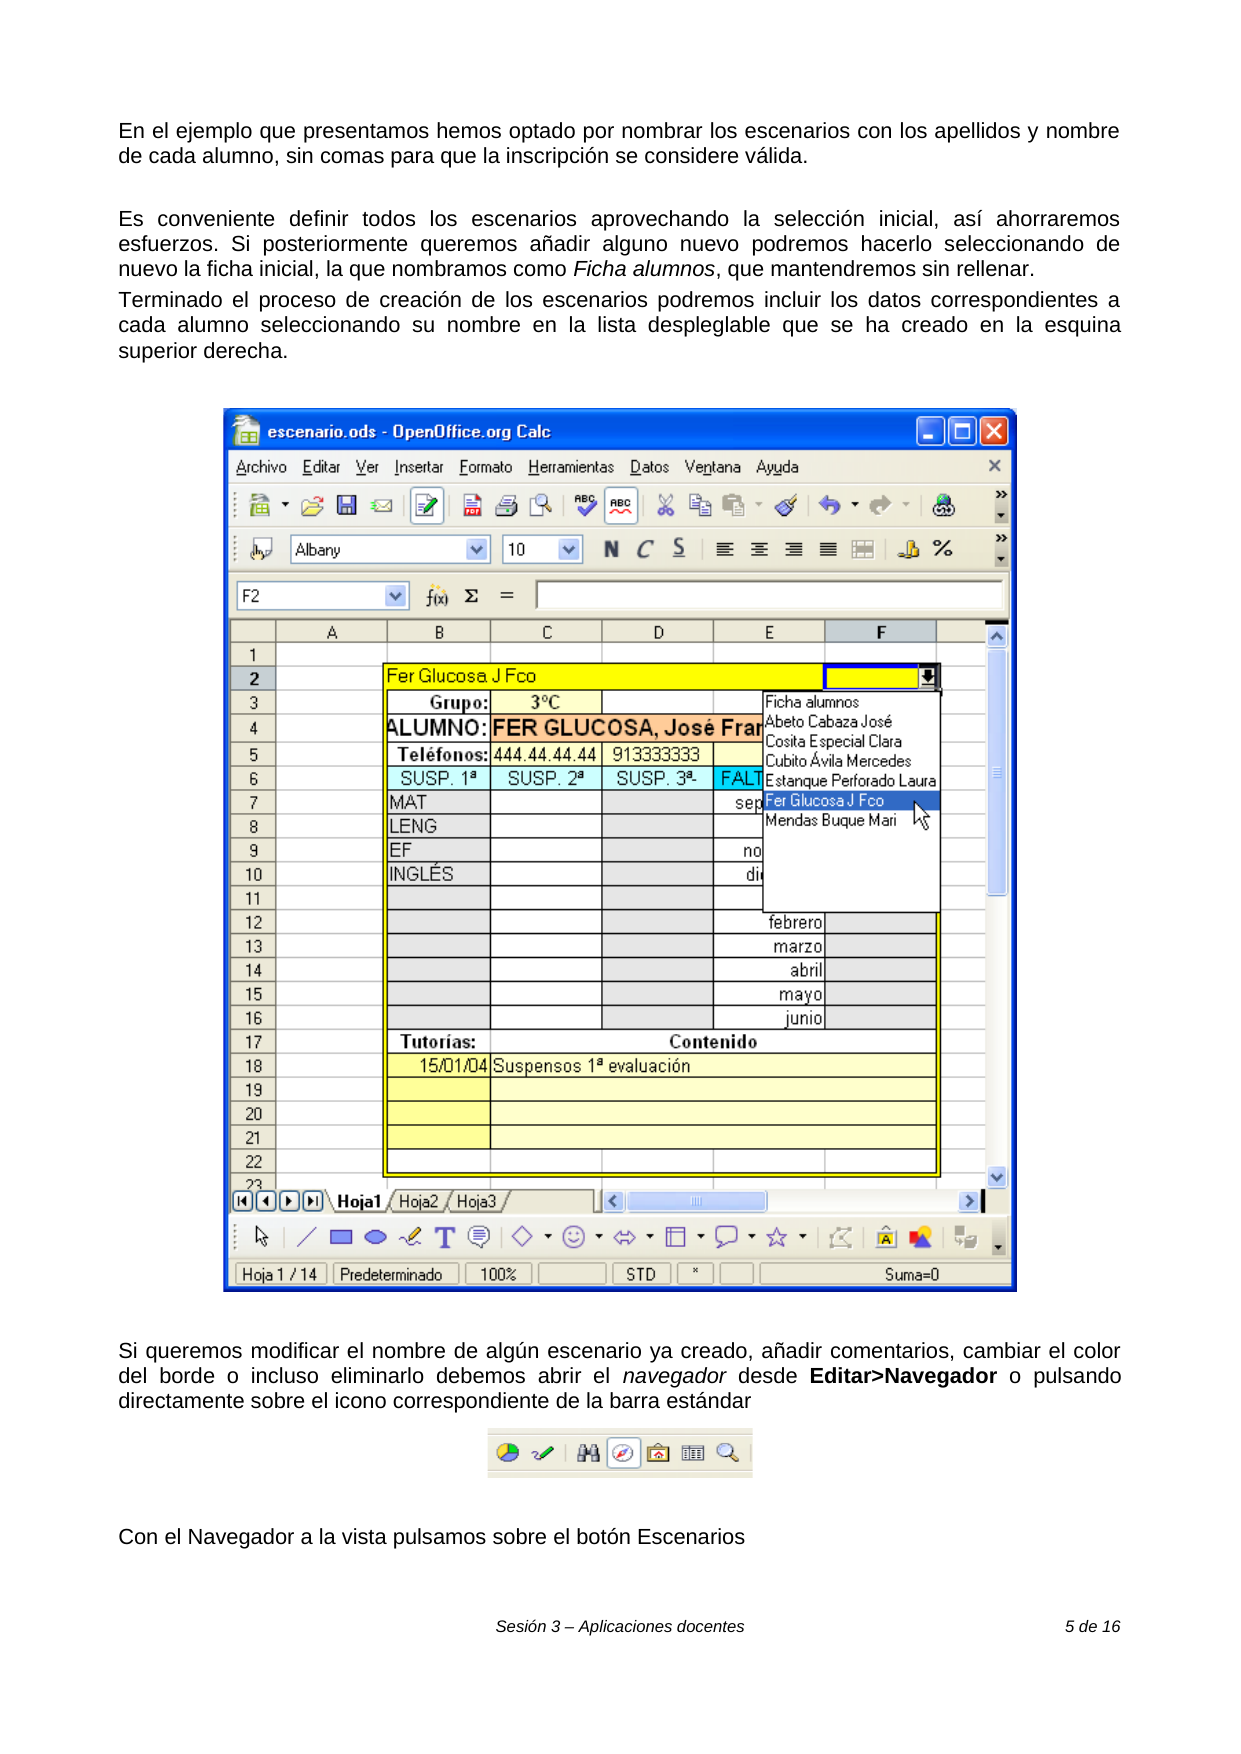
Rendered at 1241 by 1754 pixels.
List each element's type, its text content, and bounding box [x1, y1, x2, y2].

text Si queremos modificar el nombre de algún escenario ya creado, añadir comentarios, cambiar el color del borde o incluso eliminarlo debemos abrir el navegador desde Editar>Navegador o pulsando directamente sobre el icono correspondiente de la barra estándar [118, 1338, 1122, 1413]
text En el ejemplo que presentamos hemos optado por nombrar los escenarios con los apellidos y nombre de cada alumno, sin comas para que la inscripción se considere válida. [118, 118, 1122, 168]
text Con el Navegador a la vista pulsamos sobre el botón Escenarios [118, 1524, 1122, 1549]
picture [223, 408, 1017, 1292]
text Terminado el proceso de creación de los escenarios podremos incluir los datos correspondientes a cada alumno seleccionando su nombre en la lista despleglable que se ha creado en la esquina superior derecha. [118, 287, 1122, 363]
picture [487, 1428, 753, 1478]
text Es conveniente definir todos los escenarios aprovechando la selección inicial, así ahorraremos esfuerzos. Si posteriormente queremos añadir alguno nuevo podremos hacerlo seleccionando de nuevo la ficha inicial, la que nombramos como Ficha alumnos, que mantendremos sin rellenar. [118, 206, 1122, 281]
